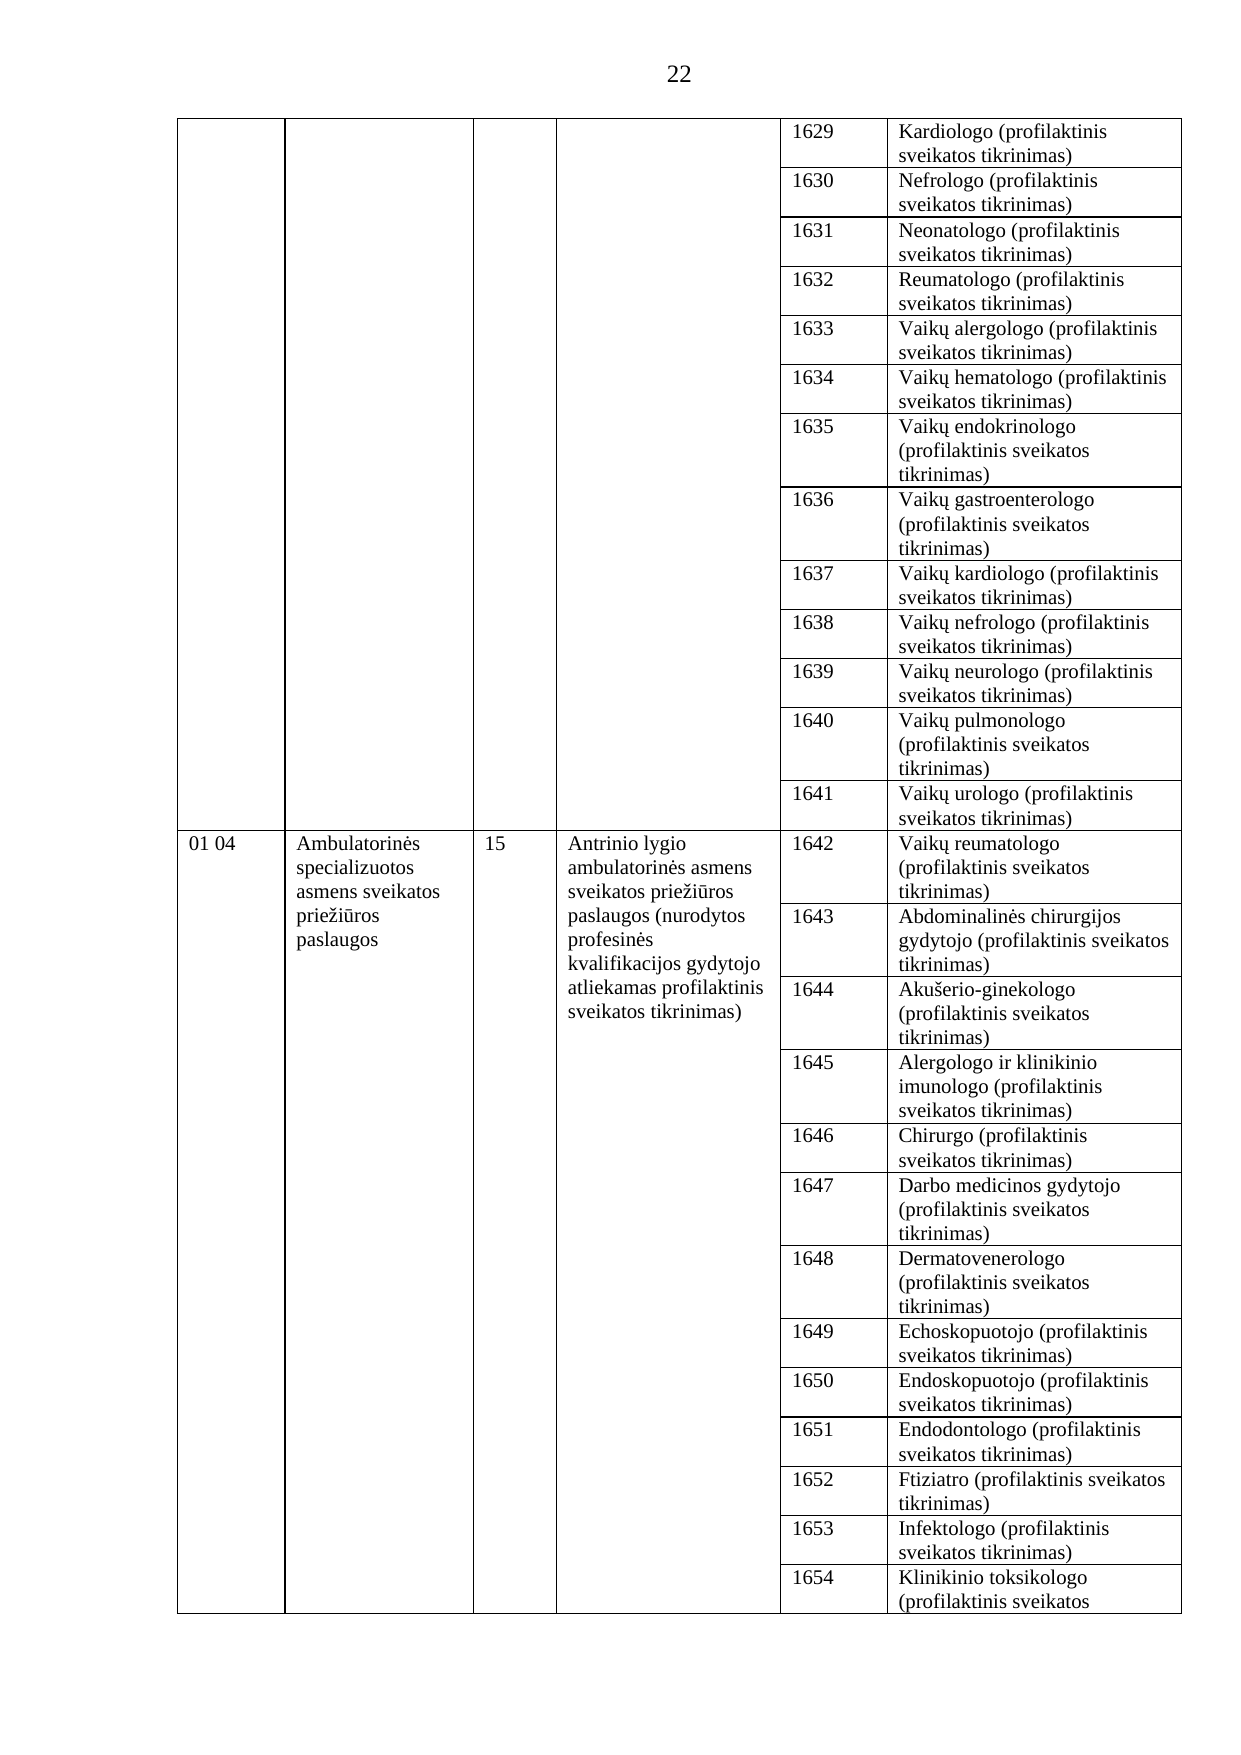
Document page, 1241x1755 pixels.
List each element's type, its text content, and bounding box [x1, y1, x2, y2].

table_cell Dermatovenerologo (profilaktinis sveikatos tikrinimas) [888, 1246, 1181, 1318]
table_cell 1632 [781, 267, 887, 315]
table_cell 1636 [781, 488, 887, 559]
table_cell Ambulatorinės specializuotos asmens sveikatos priežiūros paslaugos [286, 831, 473, 1613]
table_cell Vaikų gastroenterologo (profilaktinis sveikatos tikrinimas) [888, 488, 1181, 559]
table_cell [286, 119, 473, 829]
table_cell Vaikų nefrologo (profilaktinis sveikatos tikrinimas) [888, 610, 1181, 658]
table_cell Klinikinio toksikologo (profilaktinis sveikatos [888, 1565, 1181, 1613]
table_cell 1645 [781, 1050, 887, 1122]
table_cell 1651 [781, 1418, 887, 1466]
table_cell 1643 [781, 904, 887, 976]
table_cell Vaikų alergologo (profilaktinis sveikatos tikrinimas) [888, 316, 1181, 364]
table_cell 1635 [781, 414, 887, 486]
table_cell Chirurgo (profilaktinis sveikatos tikrinimas) [888, 1124, 1181, 1172]
table_cell 1647 [781, 1173, 887, 1245]
table_cell [474, 119, 556, 829]
table_cell Vaikų hematologo (profilaktinis sveikatos tikrinimas) [888, 365, 1181, 413]
table_cell Neonatologo (profilaktinis sveikatos tikrinimas) [888, 218, 1181, 266]
table_cell Darbo medicinos gydytojo (profilaktinis sveikatos tikrinimas) [888, 1173, 1181, 1245]
table_cell 1642 [781, 831, 887, 903]
table_cell Antrinio lygio ambulatorinės asmens sveikatos priežiūros paslaugos (nurodytos profesinės kvalifikacijos gydytojo atliekamas profilaktinis sveikatos tikrinimas) [557, 831, 780, 1613]
table_cell Ftiziatro (profilaktinis sveikatos tikrinimas) [888, 1467, 1181, 1515]
table_cell 1644 [781, 977, 887, 1049]
table_cell 1640 [781, 708, 887, 780]
table_cell 1641 [781, 781, 887, 829]
table_cell Infektologo (profilaktinis sveikatos tikrinimas) [888, 1516, 1181, 1564]
table_cell Endoskopuotojo (profilaktinis sveikatos tikrinimas) [888, 1368, 1181, 1416]
table_cell Alergologo ir klinikinio imunologo (profilaktinis sveikatos tikrinimas) [888, 1050, 1181, 1122]
table_cell Vaikų reumatologo (profilaktinis sveikatos tikrinimas) [888, 831, 1181, 903]
table_cell Nefrologo (profilaktinis sveikatos tikrinimas) [888, 168, 1181, 216]
table_cell 1654 [781, 1565, 887, 1613]
table_cell 1639 [781, 659, 887, 707]
table_cell 1638 [781, 610, 887, 658]
table_cell 1629 [781, 119, 887, 167]
table_cell [557, 119, 780, 829]
table_cell 1634 [781, 365, 887, 413]
table_cell Vaikų urologo (profilaktinis sveikatos tikrinimas) [888, 781, 1181, 829]
table_cell Vaikų endokrinologo (profilaktinis sveikatos tikrinimas) [888, 414, 1181, 486]
table_cell 1646 [781, 1124, 887, 1172]
table_cell Vaikų kardiologo (profilaktinis sveikatos tikrinimas) [888, 561, 1181, 609]
table_cell 1653 [781, 1516, 887, 1564]
table_cell [178, 119, 284, 829]
table_cell Reumatologo (profilaktinis sveikatos tikrinimas) [888, 267, 1181, 315]
table_cell Endodontologo (profilaktinis sveikatos tikrinimas) [888, 1418, 1181, 1466]
table_cell Akušerio-ginekologo (profilaktinis sveikatos tikrinimas) [888, 977, 1181, 1049]
table_cell 1652 [781, 1467, 887, 1515]
table_cell 1649 [781, 1319, 887, 1367]
table_cell 1637 [781, 561, 887, 609]
table_cell 1648 [781, 1246, 887, 1318]
table_cell 1650 [781, 1368, 887, 1416]
table_cell 15 [474, 831, 556, 1613]
table_cell Echoskopuotojo (profilaktinis sveikatos tikrinimas) [888, 1319, 1181, 1367]
table_cell Abdominalinės chirurgijos gydytojo (profilaktinis sveikatos tikrinimas) [888, 904, 1181, 976]
table_cell Vaikų pulmonologo (profilaktinis sveikatos tikrinimas) [888, 708, 1181, 780]
table_cell Vaikų neurologo (profilaktinis sveikatos tikrinimas) [888, 659, 1181, 707]
table_cell Kardiologo (profilaktinis sveikatos tikrinimas) [888, 119, 1181, 167]
table_cell 1630 [781, 168, 887, 216]
table_cell 1633 [781, 316, 887, 364]
table_cell 01 04 [178, 831, 284, 1613]
table_cell 1631 [781, 218, 887, 266]
